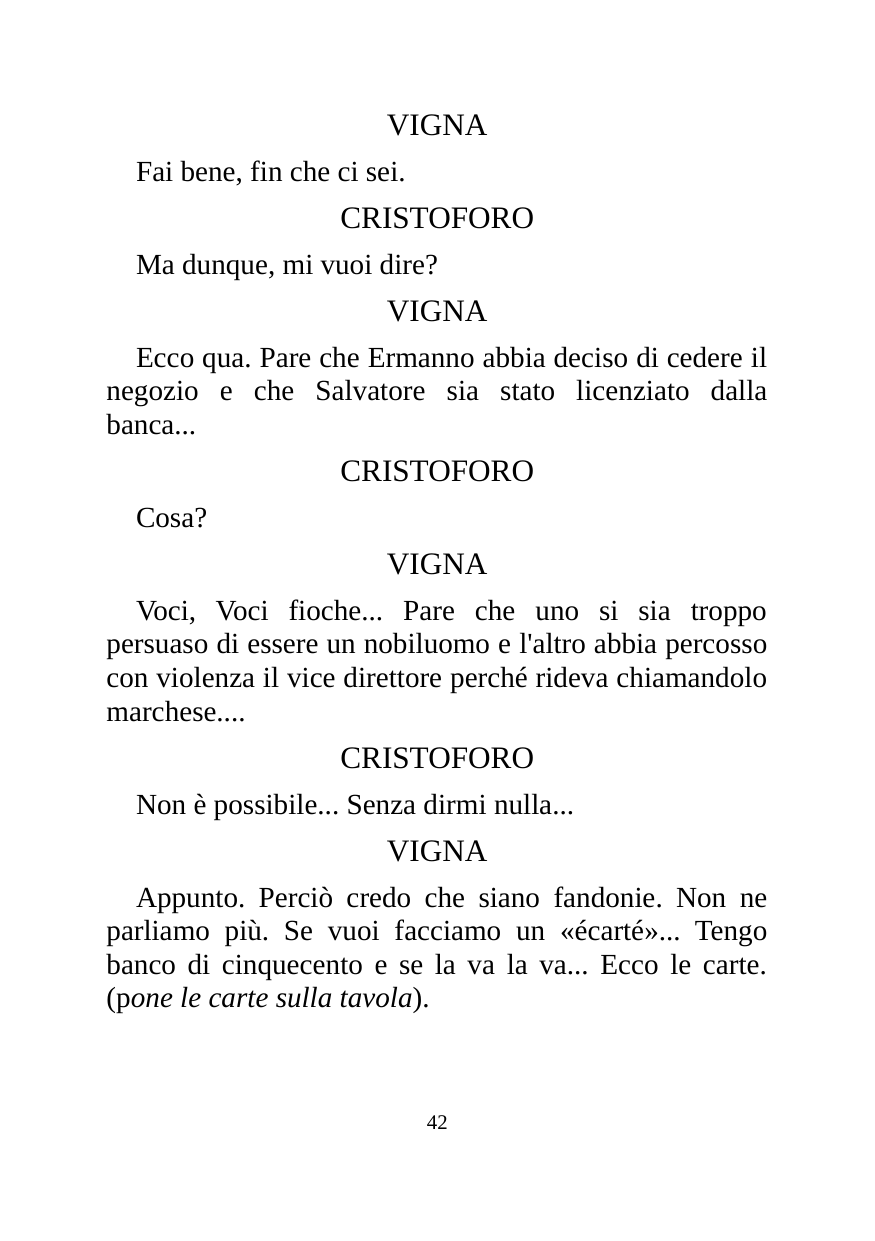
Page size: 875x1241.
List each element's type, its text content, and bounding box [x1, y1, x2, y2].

text Cosa? [106, 500, 768, 534]
text Appunto. Perciò credo che siano fandonie. Non ne parliamo più. Se vuoi facciamo un «écarté»... Tengo banco di cinquecento e se la va la va... Ecco le carte. (pone le carte sulla tavola). [106, 880, 768, 1014]
text Voci, Voci fioche... Pare che uno si sia troppo persuaso di essere un nobiluomo e l'altro abbia percosso con violenza il vice direttore perché rideva chiamandolo marchese.... [106, 593, 768, 727]
text CRISTOFORO [106, 199, 768, 235]
text CRISTOFORO [106, 739, 768, 775]
text VIGNA [106, 106, 768, 142]
text CRISTOFORO [106, 452, 768, 488]
text Ma dunque, mi vuoi dire? [106, 247, 768, 281]
text Non è possibile... Senza dirmi nulla... [106, 787, 768, 820]
text VIGNA [106, 832, 768, 868]
text VIGNA [106, 292, 768, 328]
text Ecco qua. Pare che Ermanno abbia deciso di cedere il negozio e che Salvatore sia stato licenziato dalla banca... [106, 340, 768, 441]
text VIGNA [106, 545, 768, 581]
text Fai bene, fin che ci sei. [106, 154, 768, 187]
